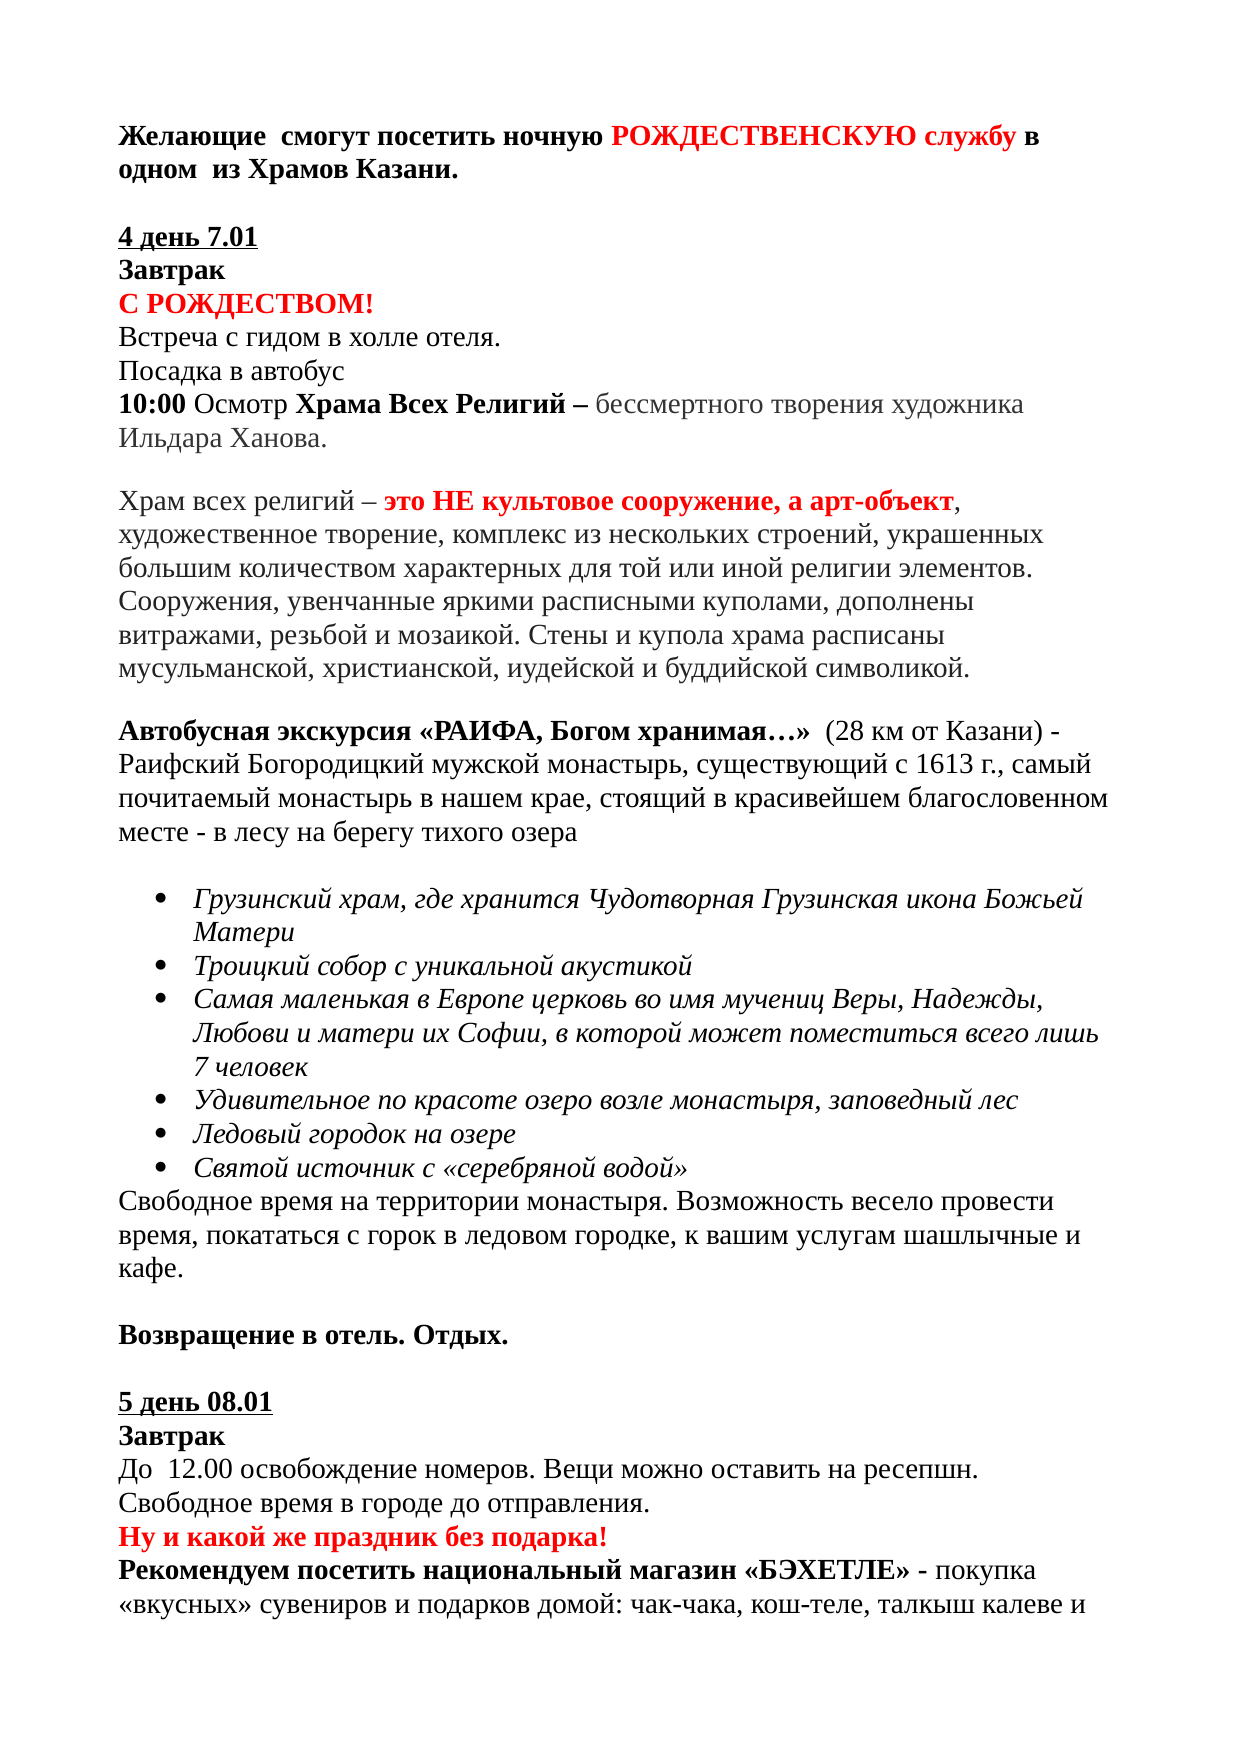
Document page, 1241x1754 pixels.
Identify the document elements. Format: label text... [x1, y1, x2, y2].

text Автобусная экскурсия «РАИФА, Богом хранимая…» (28 км от Казани) - Раифский Богородицкий мужской монастырь, существующий с 1613 г., самый почитаемый монастырь в нашем крае, стоящий в красивейшем благословенном месте - в лесу на берегу тихого озера [118, 713, 1122, 847]
text Свободное время в городе до отправления. [118, 1485, 1122, 1519]
text Храм всех религий – это НЕ культовое сооружение, а арт-объект, художественное творение, комплекс из нескольких строений, украшенных большим количеством характерных для той или иной религии элементов. Сооружения, увенчанные яркими расписными куполами, дополнены витражами, резьбой и мозаикой. Стены и купола храма расписаны мусульманской, христианской, иудейской и буддийской символикой. [118, 483, 1122, 684]
list Самая маленькая в Европе церковь во имя мучениц Веры, Надежды, Любови и матери их Софии, в которой может поместиться всего лишь 7 человек [156, 982, 1122, 1082]
text Завтрак [118, 1418, 1122, 1452]
text 10:00 Осмотр Храма Всех Религий – бессмертного творения художника Ильдара Ханова. [118, 386, 1122, 453]
text Ну и какой же праздник без подарка! [118, 1519, 1122, 1552]
text Встреча с гидом в холле отеля. [118, 319, 1122, 353]
text 5 день 08.01 [118, 1384, 1122, 1418]
list Ледовый городок на озере [156, 1116, 1122, 1150]
list Грузинский храм, где хранится Чудотворная Грузинская икона Божьей Матери [156, 881, 1122, 948]
text Свободное время на территории монастыря. Возможность весело провести время, покататься с горок в ледовом городке, к вашим услугам шашлычные и кафе. [118, 1183, 1122, 1284]
text Рекомендуем посетить национальный магазин «БЭХЕТЛЕ» - покупка «вкусных» сувениров и подарков домой: чак-чака, кош-теле, талкыш калеве и [118, 1552, 1122, 1619]
text Возвращение в отель. Отдых. [118, 1284, 1122, 1351]
text С РОЖДЕСТВОМ! [118, 286, 1122, 319]
text Посадка в автобус [118, 353, 1122, 386]
list Удивительное по красоте озеро возле монастыря, заповедный лес [156, 1082, 1122, 1116]
list Святой источник с «серебряной водой» [156, 1150, 1122, 1183]
text 4 день 7.01 [118, 219, 1122, 252]
text Желающие смогут посетить ночную РОЖДЕСТВЕНСКУЮ службу в одном из Храмов Казани. [118, 118, 1122, 185]
list Троицкий собор с уникальной акустикой [156, 948, 1122, 982]
text До 12.00 освобождение номеров. Вещи можно оставить на ресепшн. [118, 1452, 1122, 1485]
text Завтрак [118, 252, 1122, 286]
